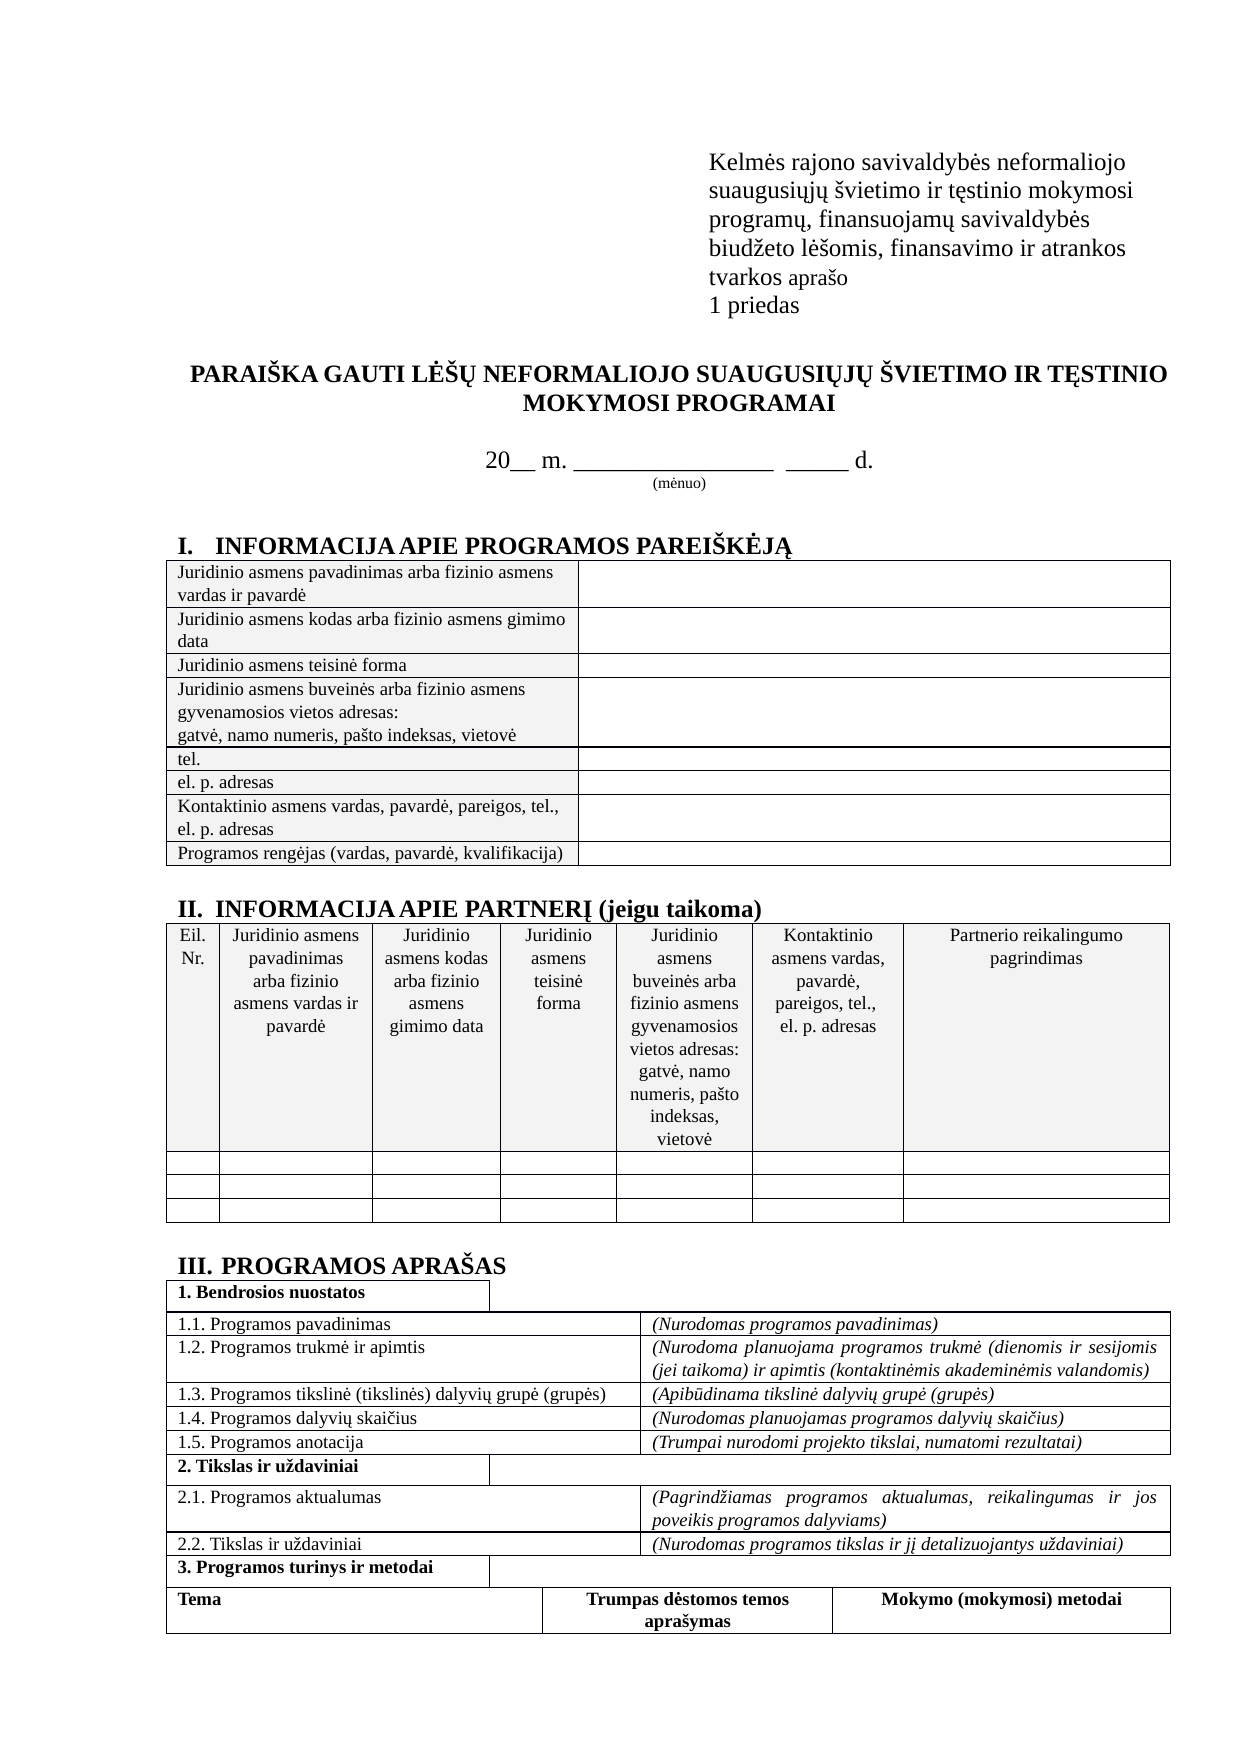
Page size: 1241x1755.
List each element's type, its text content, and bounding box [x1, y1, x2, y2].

table_cell [904, 1199, 1169, 1222]
table_cell [579, 654, 1170, 677]
text tvarkos aprašo [709, 262, 1181, 291]
table_cell 3. Programos turinys ir metodai [167, 1556, 489, 1587]
table_cell Kontaktinio asmens vardas, pavardė, pareigos, tel., el. p. adresas [167, 795, 578, 841]
text biudžeto lėšomis, finansavimo ir atrankos [709, 233, 1181, 262]
table_cell 1.4. Programos dalyvių skaičius [167, 1407, 640, 1430]
table_cell [753, 1175, 903, 1198]
table_cell [373, 1152, 500, 1174]
table_cell [579, 608, 1170, 653]
table_cell [501, 1152, 616, 1174]
table_cell [833, 1455, 1171, 1485]
table_cell [727, 1455, 832, 1485]
table_cell 1.3. Programos tikslinė (tikslinės) dalyvių grupė (grupės) [167, 1383, 640, 1406]
table_cell [641, 1455, 727, 1485]
table_header Juridinio asmens teisinė forma [501, 924, 616, 1151]
text III. PROGRAMOS APRAŠAS [177, 1251, 1181, 1280]
table_header [727, 1280, 832, 1311]
table_cell (Trumpai nurodomi projekto tikslai, numatomi rezultatai) [641, 1431, 1170, 1454]
table_cell [579, 842, 1170, 865]
table_cell [753, 1199, 903, 1222]
table_cell (Nurodomas planuojamas programos dalyvių skaičius) [641, 1407, 1170, 1430]
table_cell [373, 1199, 500, 1222]
table_header [641, 1280, 727, 1311]
table_header Kontaktinio asmens vardas, pavardė, pareigos, tel., el. p. adresas [753, 924, 903, 1151]
table_cell 1.2. Programos trukmė ir apimtis [167, 1336, 640, 1382]
table_cell [501, 1199, 616, 1222]
table_cell [579, 795, 1170, 841]
table_cell Programos rengėjas (vardas, pavardė, kvalifikacija) [167, 842, 578, 865]
table_cell [579, 678, 1170, 746]
table_cell Juridinio asmens buveinės arba fizinio asmens gyvenamosios vietos adresas: gatvė, namo numeris, pašto indeksas, vietovė [167, 678, 578, 746]
table_cell [904, 1175, 1169, 1198]
table_cell [167, 1152, 219, 1174]
table_cell [579, 771, 1170, 794]
table_cell [167, 1199, 219, 1222]
table_cell Trumpas dėstomos temos aprašymas [543, 1588, 832, 1633]
text 1 priedas [709, 291, 1181, 319]
table_cell [833, 1556, 1171, 1587]
table_cell [220, 1152, 372, 1174]
table_header Partnerio reikalingumo pagrindimas [904, 924, 1169, 1151]
table_cell [753, 1152, 903, 1174]
table_cell tel. [167, 748, 578, 770]
table_header 1. Bendrosios nuostatos [167, 1281, 489, 1311]
table_cell [373, 1175, 500, 1198]
table_cell (Pagrindžiamas programos aktualumas, reikalingumas ir jos poveikis programos dalyviams) [641, 1486, 1170, 1531]
table_header Juridinio asmens kodas arba fizinio asmens gimimo data [373, 924, 500, 1151]
table_header [543, 1280, 641, 1311]
table_cell [490, 1455, 543, 1485]
text II. INFORMACIJA APIE PARTNERĮ (jeigu taikoma) [177, 894, 1181, 923]
table_header [490, 1280, 543, 1311]
table_cell (Nurodoma planuojama programos trukmė (dienomis ir sesijomis (jei taikoma) ir apimtis (kontaktinėmis akademinėmis valandomis) [641, 1336, 1170, 1382]
table_cell 1.1. Programos pavadinimas [167, 1313, 640, 1335]
table_cell 2. Tikslas ir uždaviniai [167, 1455, 489, 1485]
table_cell Juridinio asmens kodas arba fizinio asmens gimimo data [167, 608, 578, 653]
table_cell [727, 1556, 832, 1587]
table_cell [579, 748, 1170, 770]
table_cell 1.5. Programos anotacija [167, 1431, 640, 1454]
table_cell [617, 1152, 752, 1174]
text (mėnuo) [177, 474, 1181, 503]
table_header [833, 1280, 1171, 1311]
table_cell (Nurodomas programos pavadinimas) [641, 1313, 1170, 1335]
table_cell [641, 1556, 727, 1587]
text Paraiška gauti lėšų neformaliojo suaugusiųjų švietimo IR TĘSTINIO MOKYMOSI programAI [177, 359, 1181, 416]
text Kelmės rajono savivaldybės neformaliojo [709, 147, 1181, 176]
text suaugusiųjų švietimo ir tęstinio mokymosi [709, 176, 1181, 204]
table_header Eil. Nr. [167, 924, 219, 1151]
text 20__ m. ________________ _____ d. [177, 445, 1181, 474]
table_cell Tema [167, 1588, 542, 1633]
table_cell (Nurodomas programos tikslas ir jį detalizuojantys uždaviniai) [641, 1533, 1170, 1555]
table_cell el. p. adresas [167, 771, 578, 794]
table_cell (Apibūdinama tikslinė dalyvių grupė (grupės) [641, 1383, 1170, 1406]
table_cell Juridinio asmens teisinė forma [167, 654, 578, 677]
table_cell Mokymo (mokymosi) metodai [833, 1588, 1170, 1633]
table_cell [490, 1556, 543, 1587]
table_cell 2.1. Programos aktualumas [167, 1486, 640, 1531]
table_cell [543, 1556, 641, 1587]
table_cell [617, 1175, 752, 1198]
table_header Juridinio asmens pavadinimas arba fizinio asmens vardas ir pavardė [167, 561, 578, 607]
table_cell [220, 1175, 372, 1198]
table_cell [904, 1152, 1169, 1174]
text programų, finansuojamų savivaldybės [709, 204, 1181, 233]
table_header Juridinio asmens buveinės arba fizinio asmens gyvenamosios vietos adresas: gatvė, namo numeris, pašto indeksas, vietovė [617, 924, 752, 1151]
table_cell [617, 1199, 752, 1222]
table_header Juridinio asmens pavadinimas arba fizinio asmens vardas ir pavardė [220, 924, 372, 1151]
table_cell [501, 1175, 616, 1198]
table_header [579, 561, 1170, 607]
table_cell [167, 1175, 219, 1198]
table_cell [220, 1199, 372, 1222]
table_cell 2.2. Tikslas ir uždaviniai [167, 1533, 640, 1555]
table_cell [543, 1455, 641, 1485]
text I. INFORMACIJA APIE PROGRAMOS PAREIŠKĖJĄ [177, 531, 1181, 560]
